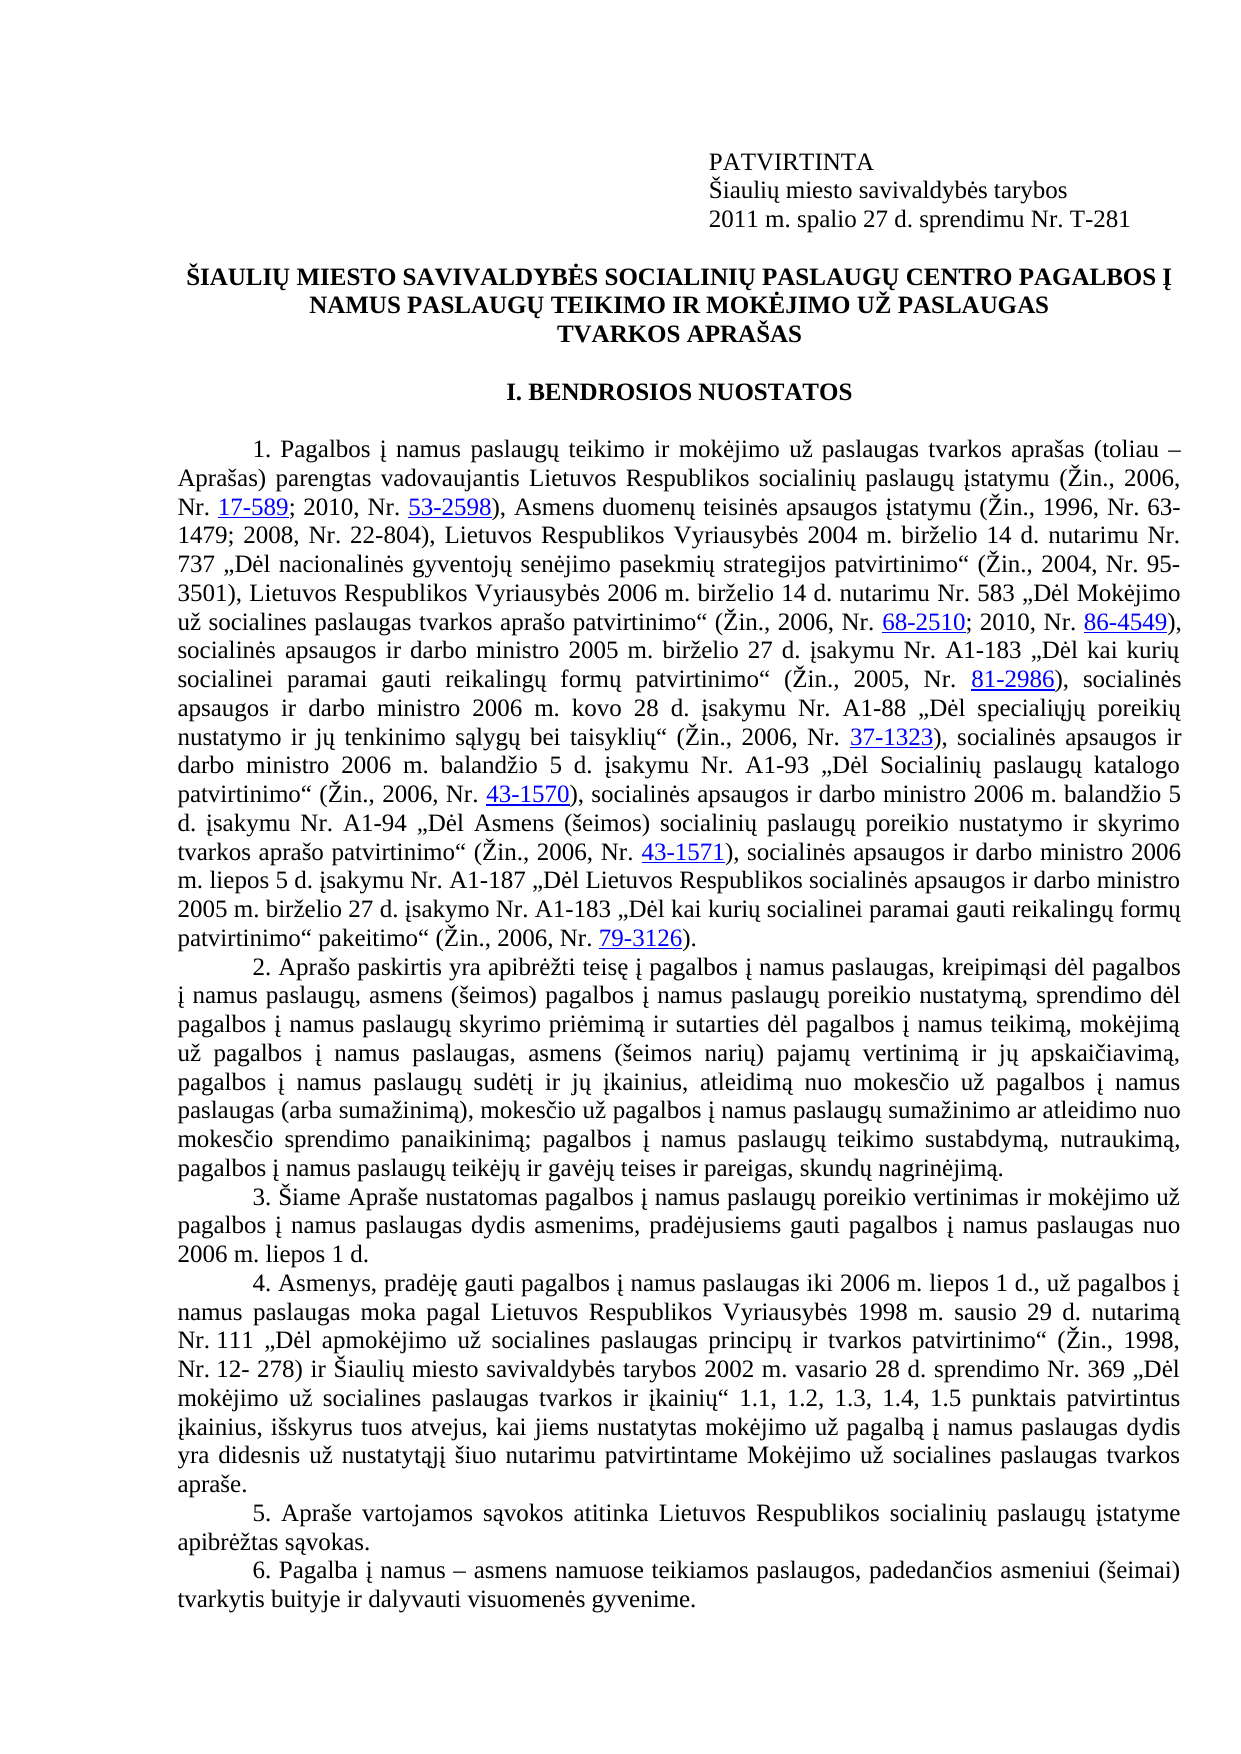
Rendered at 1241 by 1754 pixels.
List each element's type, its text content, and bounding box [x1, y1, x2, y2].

text TVARKOS APRAŠAS [177, 319, 1181, 348]
text I. BENDROSIOS NUOSTATOS [177, 377, 1181, 406]
text 3. Šiame Apraše nustatomas pagalbos į namus paslaugų poreikio vertinimas ir mokėjimo už pagalbos į namus paslaugas dydis asmenims, pradėjusiems gauti pagalbos į namus paslaugas nuo 2006 m. liepos 1 d. [177, 1182, 1181, 1268]
text 5. Apraše vartojamos sąvokos atitinka Lietuvos Respublikos socialinių paslaugų įstatyme apibrėžtas sąvokas. [177, 1498, 1181, 1556]
text ŠIAULIŲ MIESTO SAVIVALDYBĖS SOCIALINIŲ PASLAUGŲ CENTRO PAGALBOS Į NAMUS PASLAUGŲ TEIKIMO IR MOKĖJIMO UŽ PASLAUGAS [177, 262, 1181, 319]
text Šiaulių miesto savivaldybės tarybos [709, 176, 1181, 204]
text PATVIRTINTA [709, 147, 1181, 176]
text 4. Asmenys, pradėję gauti pagalbos į namus paslaugas iki 2006 m. liepos 1 d., už pagalbos į namus paslaugas moka pagal Lietuvos Respublikos Vyriausybės 1998 m. sausio 29 d. nutarimą Nr. 111 „Dėl apmokėjimo už socialines paslaugas principų ir tvarkos patvirtinimo“ (Žin., 1998, Nr. 12- 278) ir Šiaulių miesto savivaldybės tarybos 2002 m. vasario 28 d. sprendimo Nr. 369 „Dėl mokėjimo už socialines paslaugas tvarkos ir įkainių“ 1.1, 1.2, 1.3, 1.4, 1.5 punktais patvirtintus įkainius, išskyrus tuos atvejus, kai jiems nustatytas mokėjimo už pagalbą į namus paslaugas dydis yra didesnis už nustatytąjį šiuo nutarimu patvirtintame Mokėjimo už socialines paslaugas tvarkos apraše. [177, 1268, 1181, 1498]
text 2011 m. spalio 27 d. sprendimu Nr. T-281 [709, 204, 1181, 233]
text 1. Pagalbos į namus paslaugų teikimo ir mokėjimo už paslaugas tvarkos aprašas (toliau – Aprašas) parengtas vadovaujantis Lietuvos Respublikos socialinių paslaugų įstatymu (Žin., 2006, Nr. 17-589; 2010, Nr. 53-2598), Asmens duomenų teisinės apsaugos įstatymu (Žin., 1996, Nr. 63- 1479; 2008, Nr. 22-804), Lietuvos Respublikos Vyriausybės 2004 m. birželio 14 d. nutarimu Nr. 737 „Dėl nacionalinės gyventojų senėjimo pasekmių strategijos patvirtinimo“ (Žin., 2004, Nr. 95- 3501), Lietuvos Respublikos Vyriausybės 2006 m. birželio 14 d. nutarimu Nr. 583 „Dėl Mokėjimo už socialines paslaugas tvarkos aprašo patvirtinimo“ (Žin., 2006, Nr. 68-2510; 2010, Nr. 86-4549), socialinės apsaugos ir darbo ministro 2005 m. birželio 27 d. įsakymu Nr. A1-183 „Dėl kai kurių socialinei paramai gauti reikalingų formų patvirtinimo“ (Žin., 2005, Nr. 81-2986), socialinės apsaugos ir darbo ministro 2006 m. kovo 28 d. įsakymu Nr. A1-88 „Dėl specialiųjų poreikių nustatymo ir jų tenkinimo sąlygų bei taisyklių“ (Žin., 2006, Nr. 37-1323), socialinės apsaugos ir darbo ministro 2006 m. balandžio 5 d. įsakymu Nr. A1-93 „Dėl Socialinių paslaugų katalogo patvirtinimo“ (Žin., 2006, Nr. 43-1570), socialinės apsaugos ir darbo ministro 2006 m. balandžio 5 d. įsakymu Nr. A1-94 „Dėl Asmens (šeimos) socialinių paslaugų poreikio nustatymo ir skyrimo tvarkos aprašo patvirtinimo“ (Žin., 2006, Nr. 43-1571), socialinės apsaugos ir darbo ministro 2006 m. liepos 5 d. įsakymu Nr. A1-187 „Dėl Lietuvos Respublikos socialinės apsaugos ir darbo ministro 2005 m. birželio 27 d. įsakymo Nr. A1-183 „Dėl kai kurių socialinei paramai gauti reikalingų formų patvirtinimo“ pakeitimo“ (Žin., 2006, Nr. 79-3126). [177, 434, 1181, 952]
text 6. Pagalba į namus – asmens namuose teikiamos paslaugos, padedančios asmeniui (šeimai) tvarkytis buityje ir dalyvauti visuomenės gyvenime. [177, 1556, 1181, 1613]
text 2. Aprašo paskirtis yra apibrėžti teisę į pagalbos į namus paslaugas, kreipimąsi dėl pagalbos į namus paslaugų, asmens (šeimos) pagalbos į namus paslaugų poreikio nustatymą, sprendimo dėl pagalbos į namus paslaugų skyrimo priėmimą ir sutarties dėl pagalbos į namus teikimą, mokėjimą už pagalbos į namus paslaugas, asmens (šeimos narių) pajamų vertinimą ir jų apskaičiavimą, pagalbos į namus paslaugų sudėtį ir jų įkainius, atleidimą nuo mokesčio už pagalbos į namus paslaugas (arba sumažinimą), mokesčio už pagalbos į namus paslaugų sumažinimo ar atleidimo nuo mokesčio sprendimo panaikinimą; pagalbos į namus paslaugų teikimo sustabdymą, nutraukimą, pagalbos į namus paslaugų teikėjų ir gavėjų teises ir pareigas, skundų nagrinėjimą. [177, 952, 1181, 1182]
